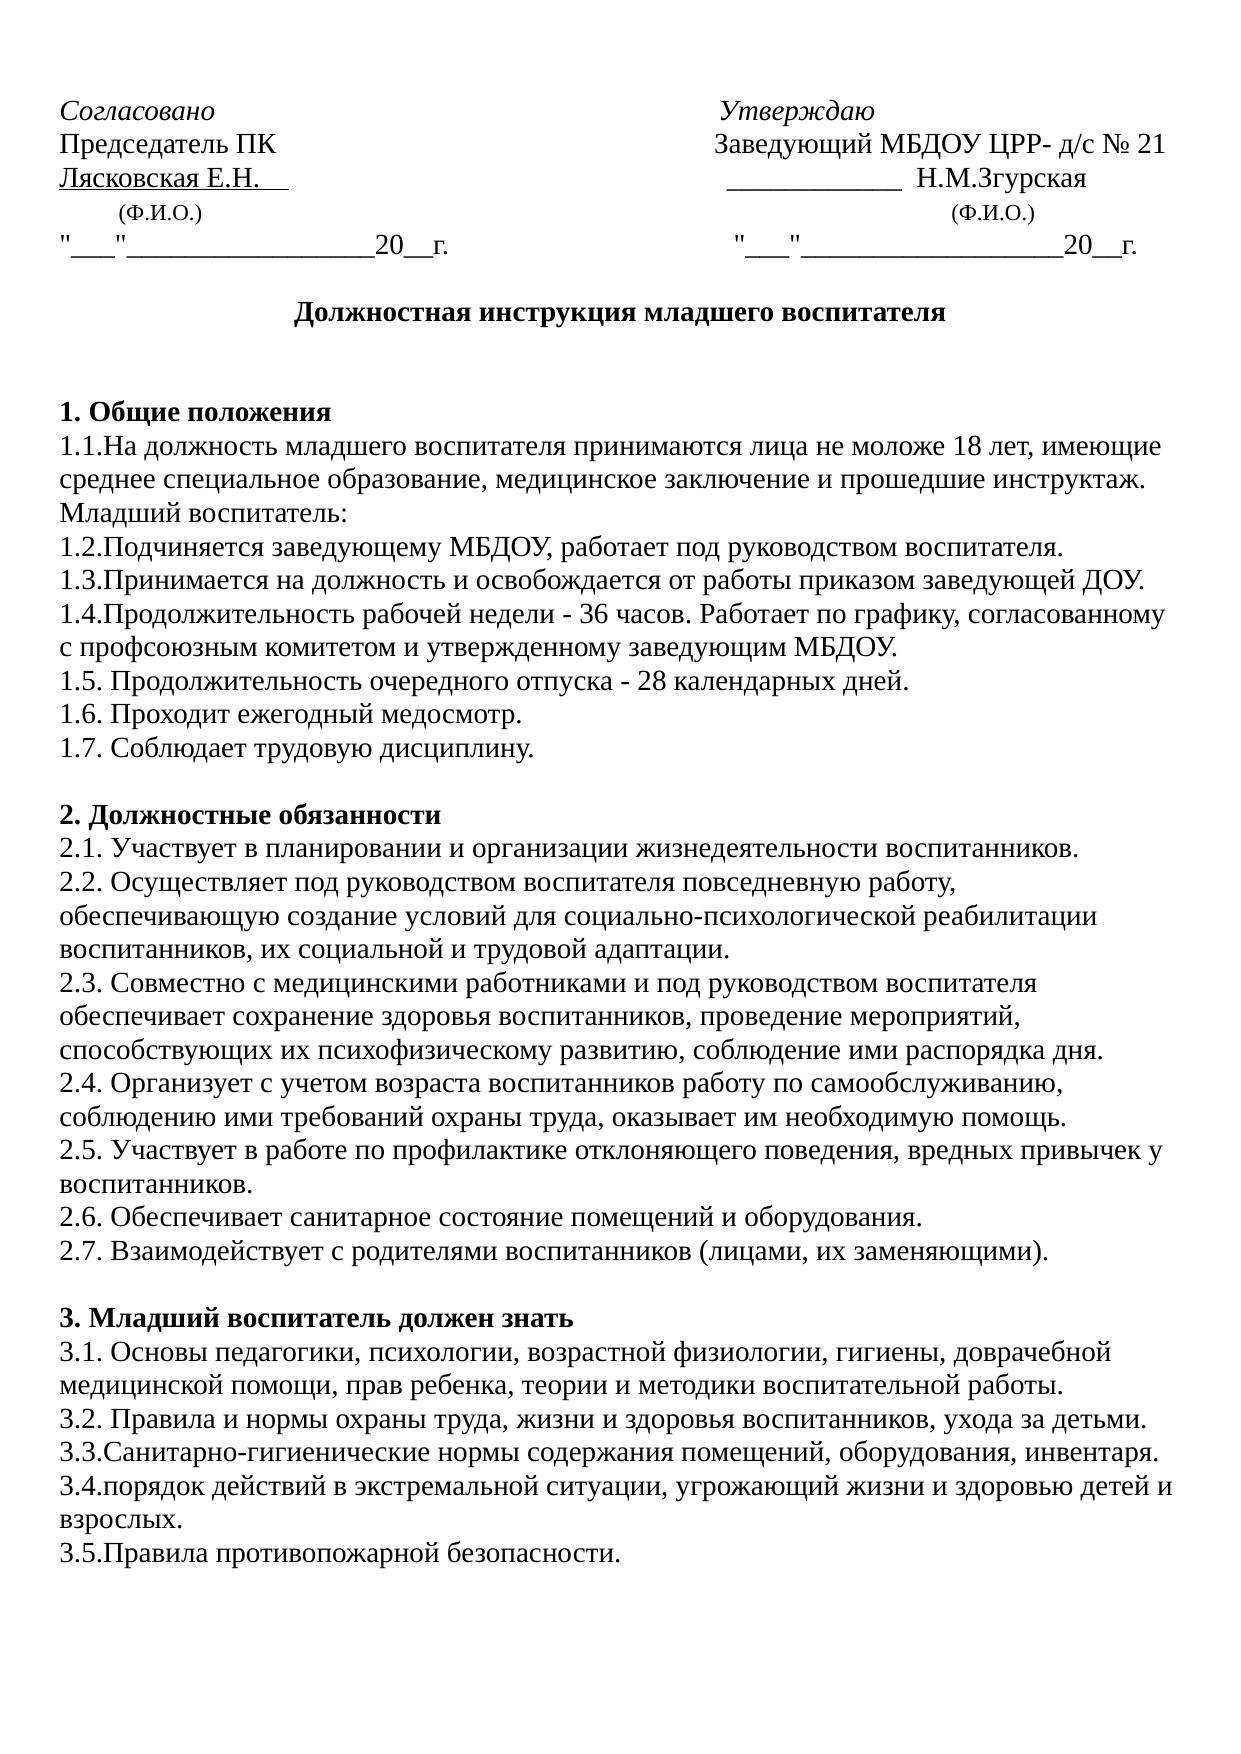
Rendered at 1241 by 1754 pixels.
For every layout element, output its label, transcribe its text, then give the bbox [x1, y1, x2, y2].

text 3.1. Основы педагогики, психологии, возрастной физиологии, гигиены, доврачебной медицинской помощи, прав ребенка, теории и методики воспитательной работы. [59, 1334, 1181, 1401]
text 1.6. Проходит ежегодный медосмотр. [59, 696, 1181, 730]
text "___"_________________20__г. "___"__________________20__г. [59, 227, 1181, 260]
text 3.4.порядок действий в экстремальной ситуации, угрожающий жизни и здоровью детей и взрослых. [59, 1468, 1181, 1535]
text 3.5.Правила противопожарной безопасности. [59, 1535, 1181, 1568]
text 1.1.На должность младшего воспитателя принимаются лица не моложе 18 лет, имеющие среднее специальное образование, медицинское заключение и прошедшие инструктаж. [59, 428, 1181, 495]
text 2.5. Участвует в работе по профилактике отклоняющего поведения, вредных привычек у воспитанников. [59, 1132, 1181, 1199]
text (Ф.И.О.) (Ф.И.О.) [59, 193, 1181, 227]
text 1. Общие положения [59, 394, 1181, 428]
text 3.3.Санитарно-гигиенические нормы содержания помещений, оборудования, инвентаря. [59, 1434, 1181, 1468]
text 2.7. Взаимодействует с родителями воспитанников (лицами, их заменяющими). [59, 1233, 1181, 1267]
text 2.4. Организует с учетом возраста воспитанников работу по самообслуживанию, соблюдению ими требований охраны труда, оказывает им необходимую помощь. [59, 1065, 1181, 1132]
text 1.4.Продолжительность рабочей недели - 36 часов. Работает по графику, согласованному с профсоюзным комитетом и утвержденному заведующим МБДОУ. [59, 596, 1181, 663]
text Младший воспитатель: [59, 495, 1181, 529]
text 1.2.Подчиняется заведующему МБДОУ, работает под руководством воспитателя. [59, 529, 1181, 562]
text 2.1. Участвует в планировании и организации жизнедеятельности воспитанников. [59, 831, 1181, 864]
text Согласовано Утверждаю [59, 93, 1181, 126]
text 3. Младший воспитатель должен знать [59, 1300, 1181, 1334]
text 1.7. Соблюдает трудовую дисциплину. [59, 730, 1181, 763]
text 2. Должностные обязанности [59, 797, 1181, 831]
text 3.2. Правила и нормы охраны труда, жизни и здоровья воспитанников, ухода за детьми. [59, 1401, 1181, 1434]
text 1.5. Продолжительность очередного отпуска - 28 календарных дней. [59, 663, 1181, 696]
text Председатель ПК Заведующий МБДОУ ЦРР- д/с № 21 [59, 126, 1181, 160]
text 2.3. Совместно с медицинскими работниками и под руководством воспитателя обеспечивает сохранение здоровья воспитанников, проведение мероприятий, способствующих их психофизическому развитию, соблюдение ими распорядка дня. [59, 965, 1181, 1065]
text Лясковская Е.Н. ____________ Н.М.Згурская [59, 160, 1181, 193]
text 1.3.Принимается на должность и освобождается от работы приказом заведующей ДОУ. [59, 562, 1181, 596]
text Должностная инструкция младшего воспитателя [59, 294, 1181, 327]
text 2.6. Обеспечивает санитарное состояние помещений и оборудования. [59, 1199, 1181, 1233]
text 2.2. Осуществляет под руководством воспитателя повседневную работу, обеспечивающую создание условий для социально-психологической реабилитации воспитанников, их социальной и трудовой адаптации. [59, 864, 1181, 965]
